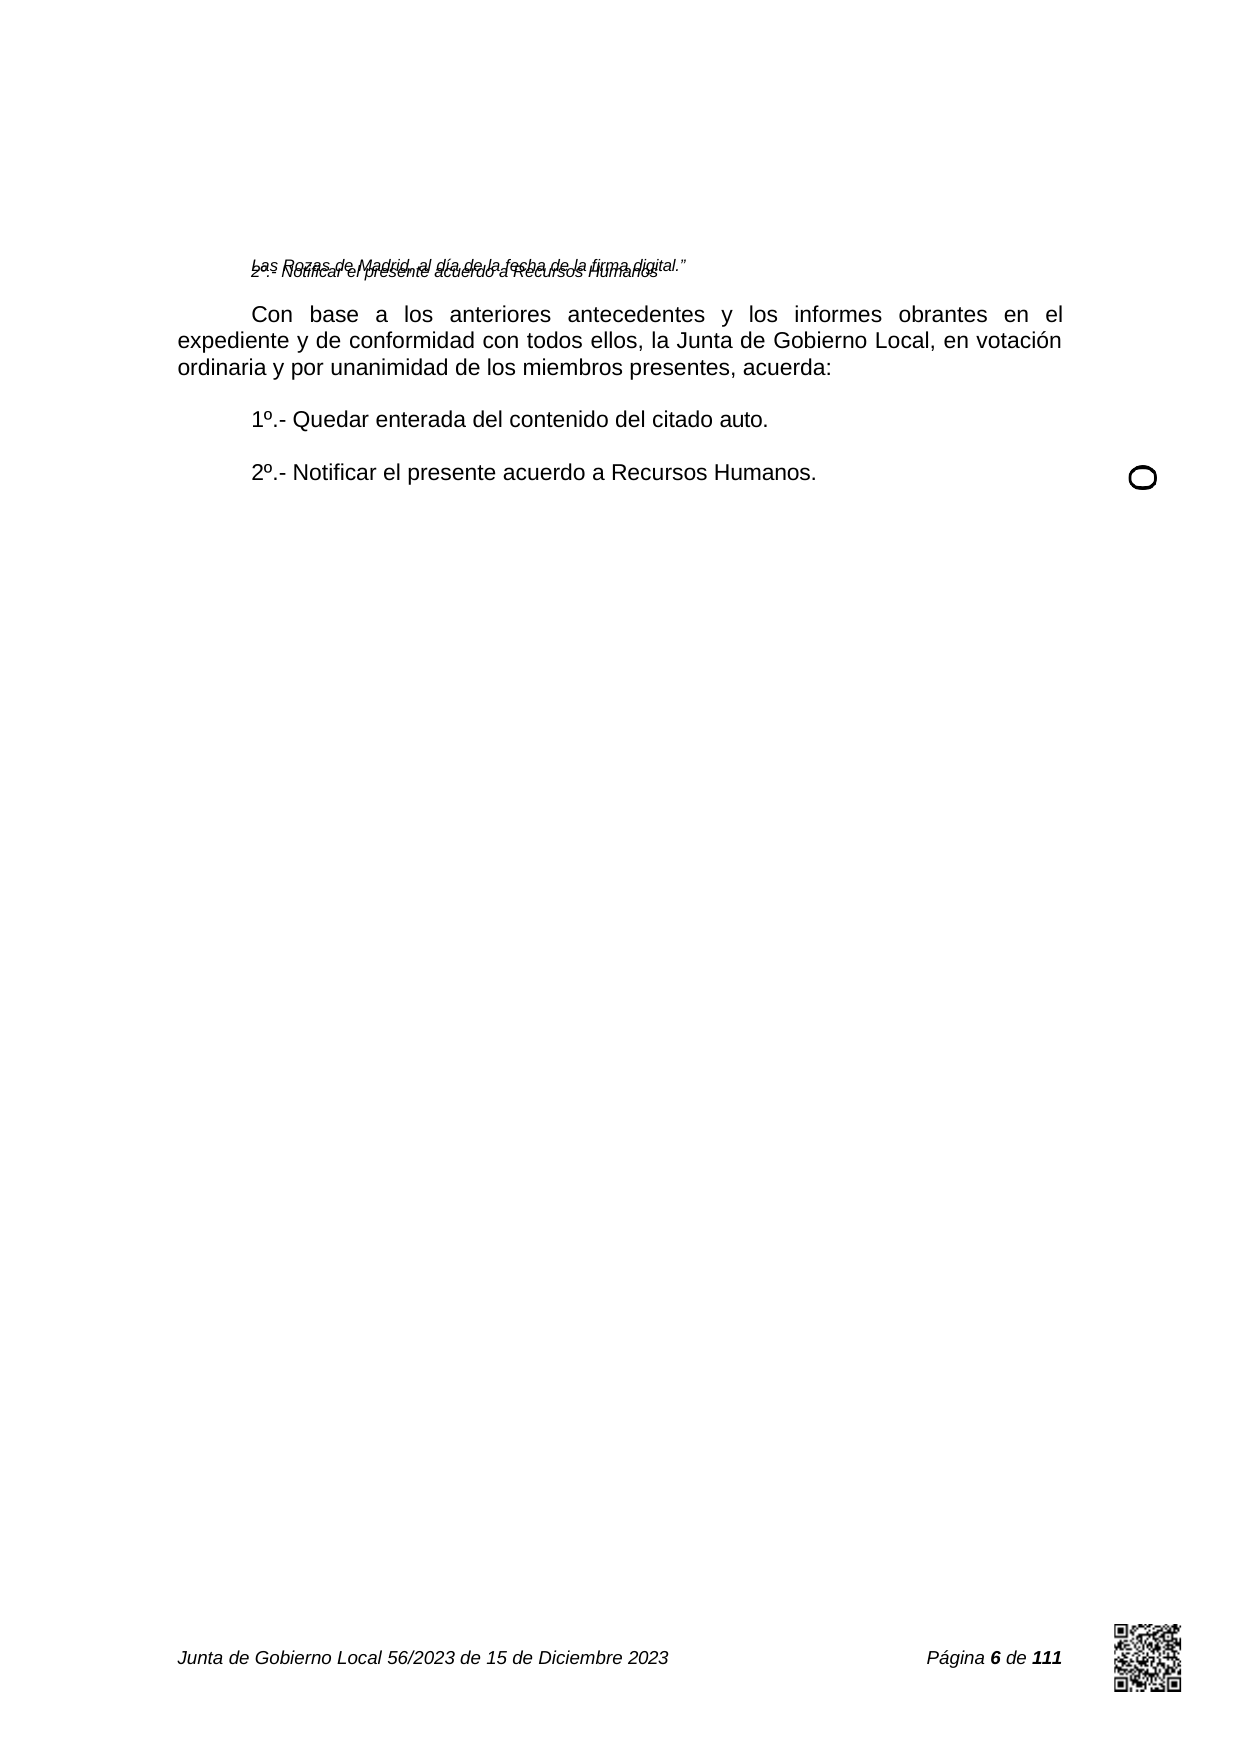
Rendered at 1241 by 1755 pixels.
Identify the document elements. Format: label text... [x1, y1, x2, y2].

text 2º.- Notificar el presente acuerdo a Recursos Humanos [251, 262, 1232, 282]
